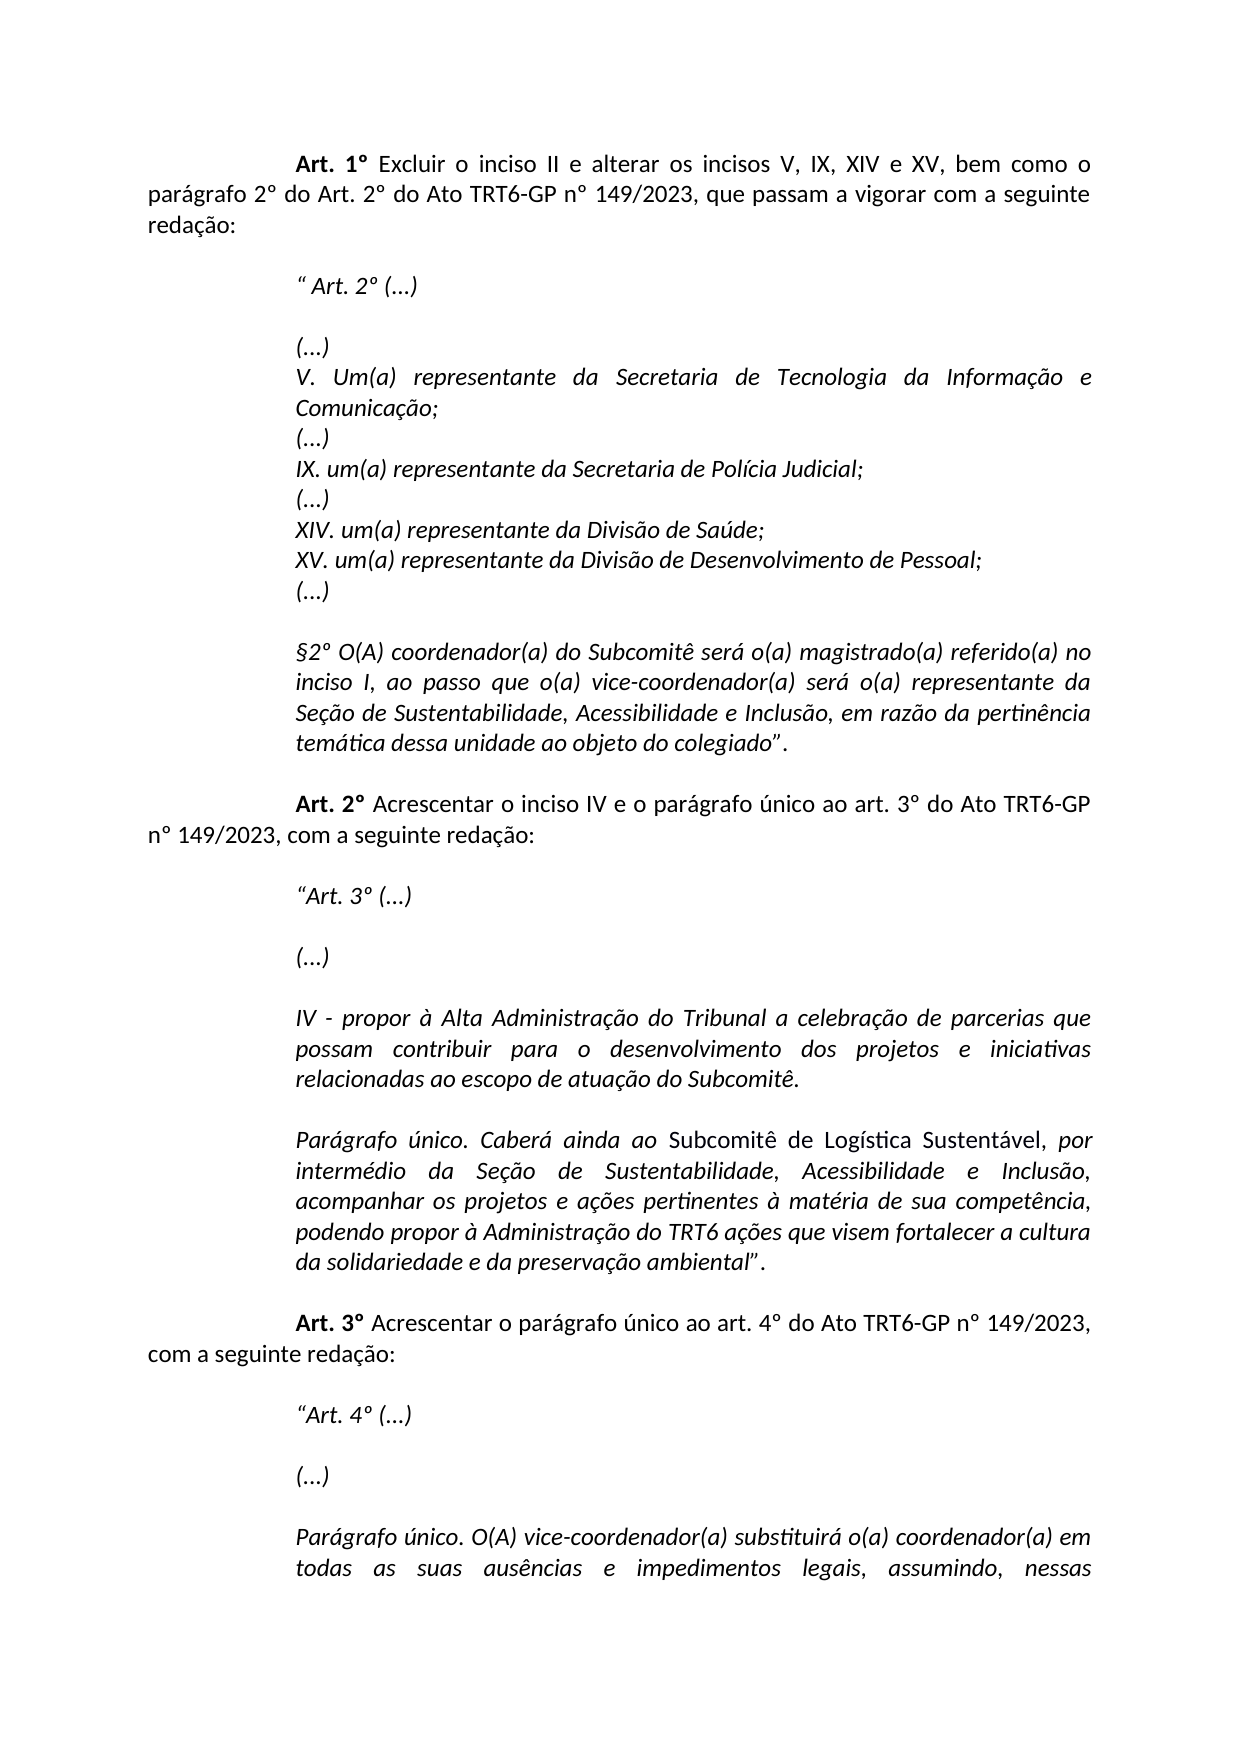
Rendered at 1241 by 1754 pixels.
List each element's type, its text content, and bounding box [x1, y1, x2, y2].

text Art. 1º Excluir o inciso II e alterar os incisos V, IX, XIV e XV, bem como o parágrafo 2º do Art. 2º do Ato TRT6-GP nº 149/2023, que passam a vigorar com a seguinte redação: [148, 148, 1092, 239]
text (...) [295, 941, 1092, 972]
text §2º O(A) coordenador(a) do Subcomitê será o(a) magistrado(a) referido(a) no inciso I, ao passo que o(a) vice-coordenador(a) será o(a) representante da Seção de Sustentabilidade, Acessibilidade e Inclusão, em razão da pertinência temática dessa unidade ao objeto do colegiado”. [295, 636, 1092, 758]
text IX. um(a) representante da Secretaria de Polícia Judicial; [295, 453, 1092, 483]
text Art. 2º Acrescentar o inciso IV e o parágrafo único ao art. 3º do Ato TRT6-GP nº 149/2023, com a seguinte redação: [148, 789, 1092, 850]
text “Art. 3º (...) [295, 880, 1092, 911]
text V. Um(a) representante da Secretaria de Tecnologia da Informação e Comunicação; [295, 361, 1092, 422]
text “Art. 4º (...) [295, 1399, 1092, 1429]
text (...) [295, 1460, 1092, 1491]
text IV - propor à Alta Administração do Tribunal a celebração de parcerias que possam contribuir para o desenvolvimento dos projetos e iniciativas relacionadas ao escopo de atuação do Subcomitê. [295, 1002, 1092, 1094]
text (...) [295, 422, 1092, 453]
text XV. um(a) representante da Divisão de Desenvolvimento de Pessoal; [295, 544, 1092, 575]
text (...) [295, 331, 1092, 361]
text Parágrafo único. O(A) vice-coordenador(a) substituirá o(a) coordenador(a) em todas as suas ausências e impedimentos legais, assumindo, nessas [295, 1521, 1092, 1582]
text “ Art. 2º (...) [295, 270, 1092, 300]
text XIV. um(a) representante da Divisão de Saúde; [295, 514, 1092, 544]
text (...) [295, 575, 1092, 606]
text Art. 3º Acrescentar o parágrafo único ao art. 4º do Ato TRT6-GP nº 149/2023, com a seguinte redação: [148, 1307, 1092, 1368]
text Parágrafo único. Caberá ainda ao Subcomitê de Logística Sustentável, por intermédio da Seção de Sustentabilidade, Acessibilidade e Inclusão, acompanhar os projetos e ações pertinentes à matéria de sua competência, podendo propor à Administração do TRT6 ações que visem fortalecer a cultura da solidariedade e da preservação ambiental”. [295, 1124, 1092, 1277]
text (...) [295, 483, 1092, 514]
